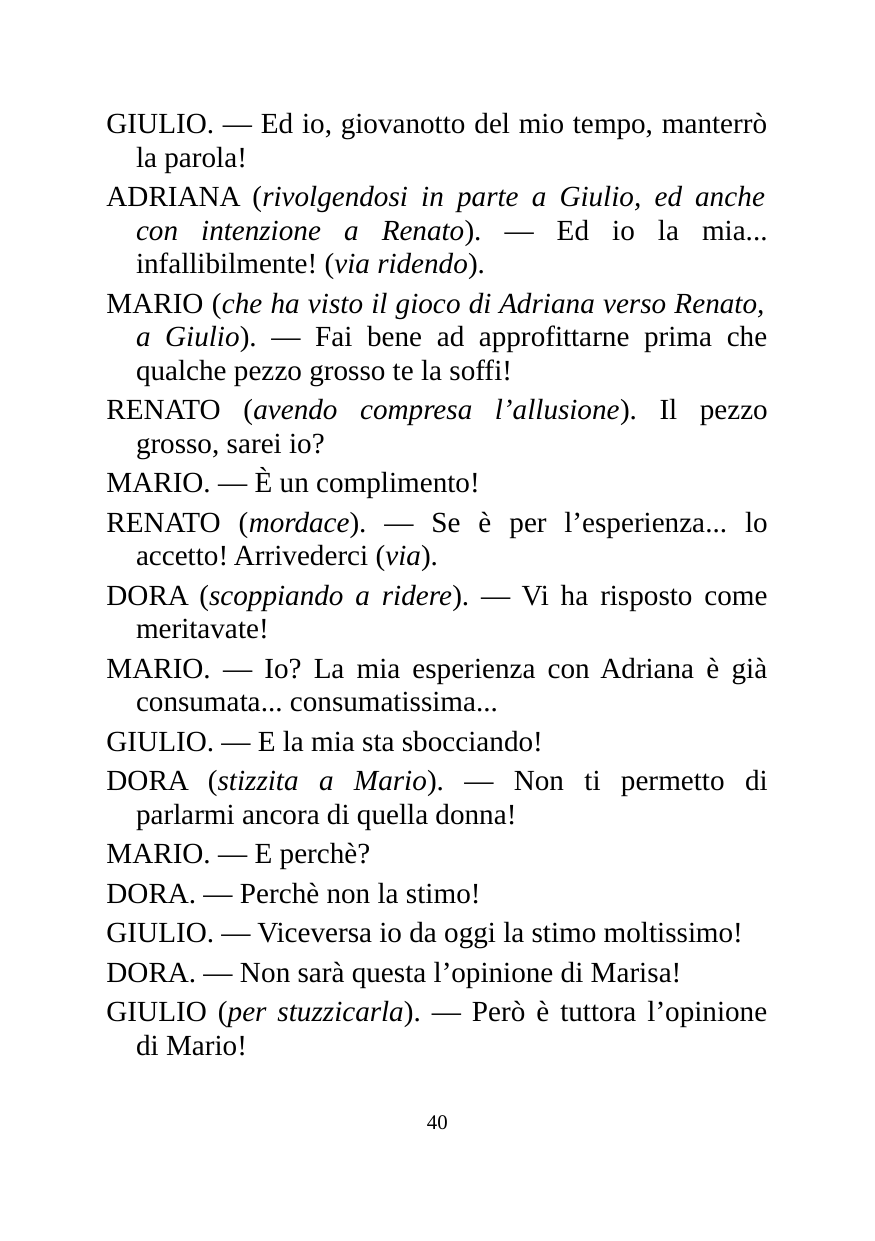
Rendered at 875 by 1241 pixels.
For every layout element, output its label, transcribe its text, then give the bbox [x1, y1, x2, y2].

text MARIO. — È un complimento! [106, 465, 768, 499]
text ADRIANA (rivolgendosi in parte a Giulio, ed anche con intenzione a Renato). — Ed io la mia... infallibilmente! (via ridendo). [106, 179, 768, 280]
text GIULIO. — Ed io, giovanotto del mio tempo, manterrò la parola! [106, 106, 768, 173]
text RENATO (mordace). — Se è per l’esperienza... lo accetto! Arrivederci (via). [106, 505, 768, 572]
text MARIO (che ha visto il gioco di Adriana verso Renato, a Giulio). — Fai bene ad approfittarne prima che qualche pezzo grosso te la soffi! [106, 286, 768, 386]
text DORA. — Non sarà questa l’opinione di Marisa! [106, 955, 768, 988]
text GIULIO. — E la mia sta sbocciando! [106, 724, 768, 757]
text MARIO. — Io? La mia esperienza con Adriana è già consumata... consumatissima... [106, 651, 768, 718]
text DORA (scoppiando a ridere). — Vi ha risposto come meritavate! [106, 578, 768, 645]
text GIULIO. — Viceversa io da oggi la stimo moltissimo! [106, 915, 768, 949]
text MARIO. — E perchè? [106, 836, 768, 870]
text GIULIO (per stuzzicarla). — Però è tuttora l’opinione di Mario! [106, 994, 768, 1061]
text RENATO (avendo compresa l’allusione). Il pezzo grosso, sarei io? [106, 392, 768, 459]
text DORA. — Perchè non la stimo! [106, 876, 768, 909]
text DORA (stizzita a Mario). — Non ti permetto di parlarmi ancora di quella donna! [106, 763, 768, 831]
